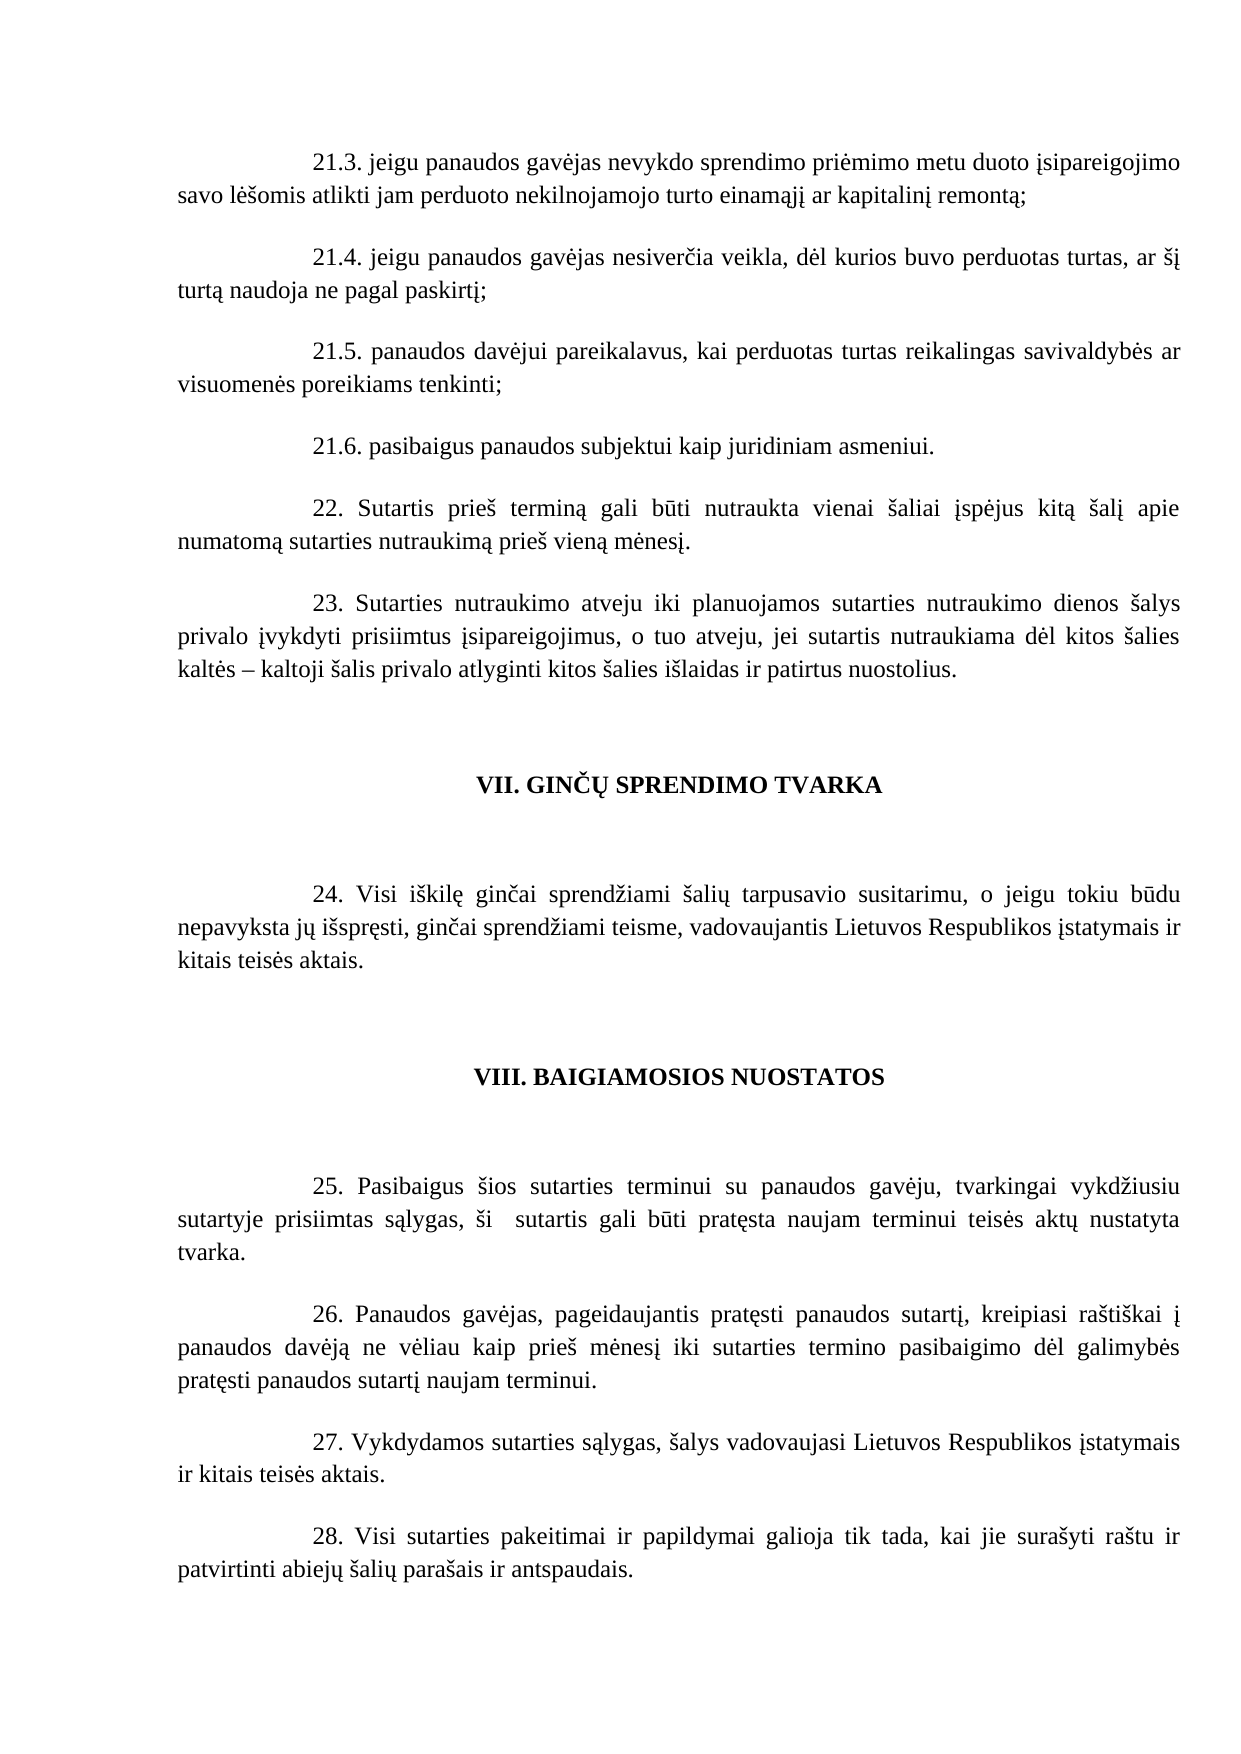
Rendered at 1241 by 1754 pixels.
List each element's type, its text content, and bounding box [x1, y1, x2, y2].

text 28. Visi sutarties pakeitimai ir papildymai galioja tik tada, kai jie surašyti raštu ir patvirtinti abiejų šalių parašais ir antspaudais. [177, 1521, 1181, 1583]
text 21.3. jeigu panaudos gavėjas nevykdo sprendimo priėmimo metu duoto įsipareigojimo savo lėšomis atlikti jam perduoto nekilnojamojo turto einamąjį ar kapitalinį remontą; [177, 147, 1181, 209]
text VII. GINČŲ SPRENDIMO TVARKA [177, 770, 1181, 799]
text 26. Panaudos gavėjas, pageidaujantis pratęsti panaudos sutartį, kreipiasi raštiškai į panaudos davėją ne vėliau kaip prieš mėnesį iki sutarties termino pasibaigimo dėl galimybės pratęsti panaudos sutartį naujam terminui. [177, 1299, 1181, 1393]
text 21.5. panaudos davėjui pareikalavus, kai perduotas turtas reikalingas savivaldybės ar visuomenės poreikiams tenkinti; [177, 336, 1181, 398]
text VIII. BAIGIAMOSIOS NUOSTATOS [177, 1062, 1181, 1091]
text 21.4. jeigu panaudos gavėjas nesiverčia veikla, dėl kurios buvo perduotas turtas, ar šį turtą naudoja ne pagal paskirtį; [177, 242, 1181, 303]
text 21.6. pasibaigus panaudos subjektui kaip juridiniam asmeniui. [177, 431, 1181, 460]
text 23. Sutarties nutraukimo atveju iki planuojamos sutarties nutraukimo dienos šalys privalo įvykdyti prisiimtus įsipareigojimus, o tuo atveju, jei sutartis nutraukiama dėl kitos šalies kaltės – kaltoji šalis privalo atlyginti kitos šalies išlaidas ir patirtus nuostolius. [177, 588, 1181, 683]
text 25. Pasibaigus šios sutarties terminui su panaudos gavėju, tvarkingai vykdžiusiu sutartyje prisiimtas sąlygas, ši sutartis gali būti pratęsta naujam terminui teisės aktų nustatyta tvarka. [177, 1171, 1181, 1266]
text 22. Sutartis prieš terminą gali būti nutraukta vienai šaliai įspėjus kitą šalį apie numatomą sutarties nutraukimą prieš vieną mėnesį. [177, 493, 1181, 555]
text 27. Vykdydamos sutarties sąlygas, šalys vadovaujasi Lietuvos Respublikos įstatymais ir kitais teisės aktais. [177, 1427, 1181, 1488]
text 24. Visi iškilę ginčai sprendžiami šalių tarpusavio susitarimu, o jeigu tokiu būdu nepavyksta jų išspręsti, ginčai sprendžiami teisme, vadovaujantis Lietuvos Respublikos įstatymais ir kitais teisės aktais. [177, 879, 1181, 974]
